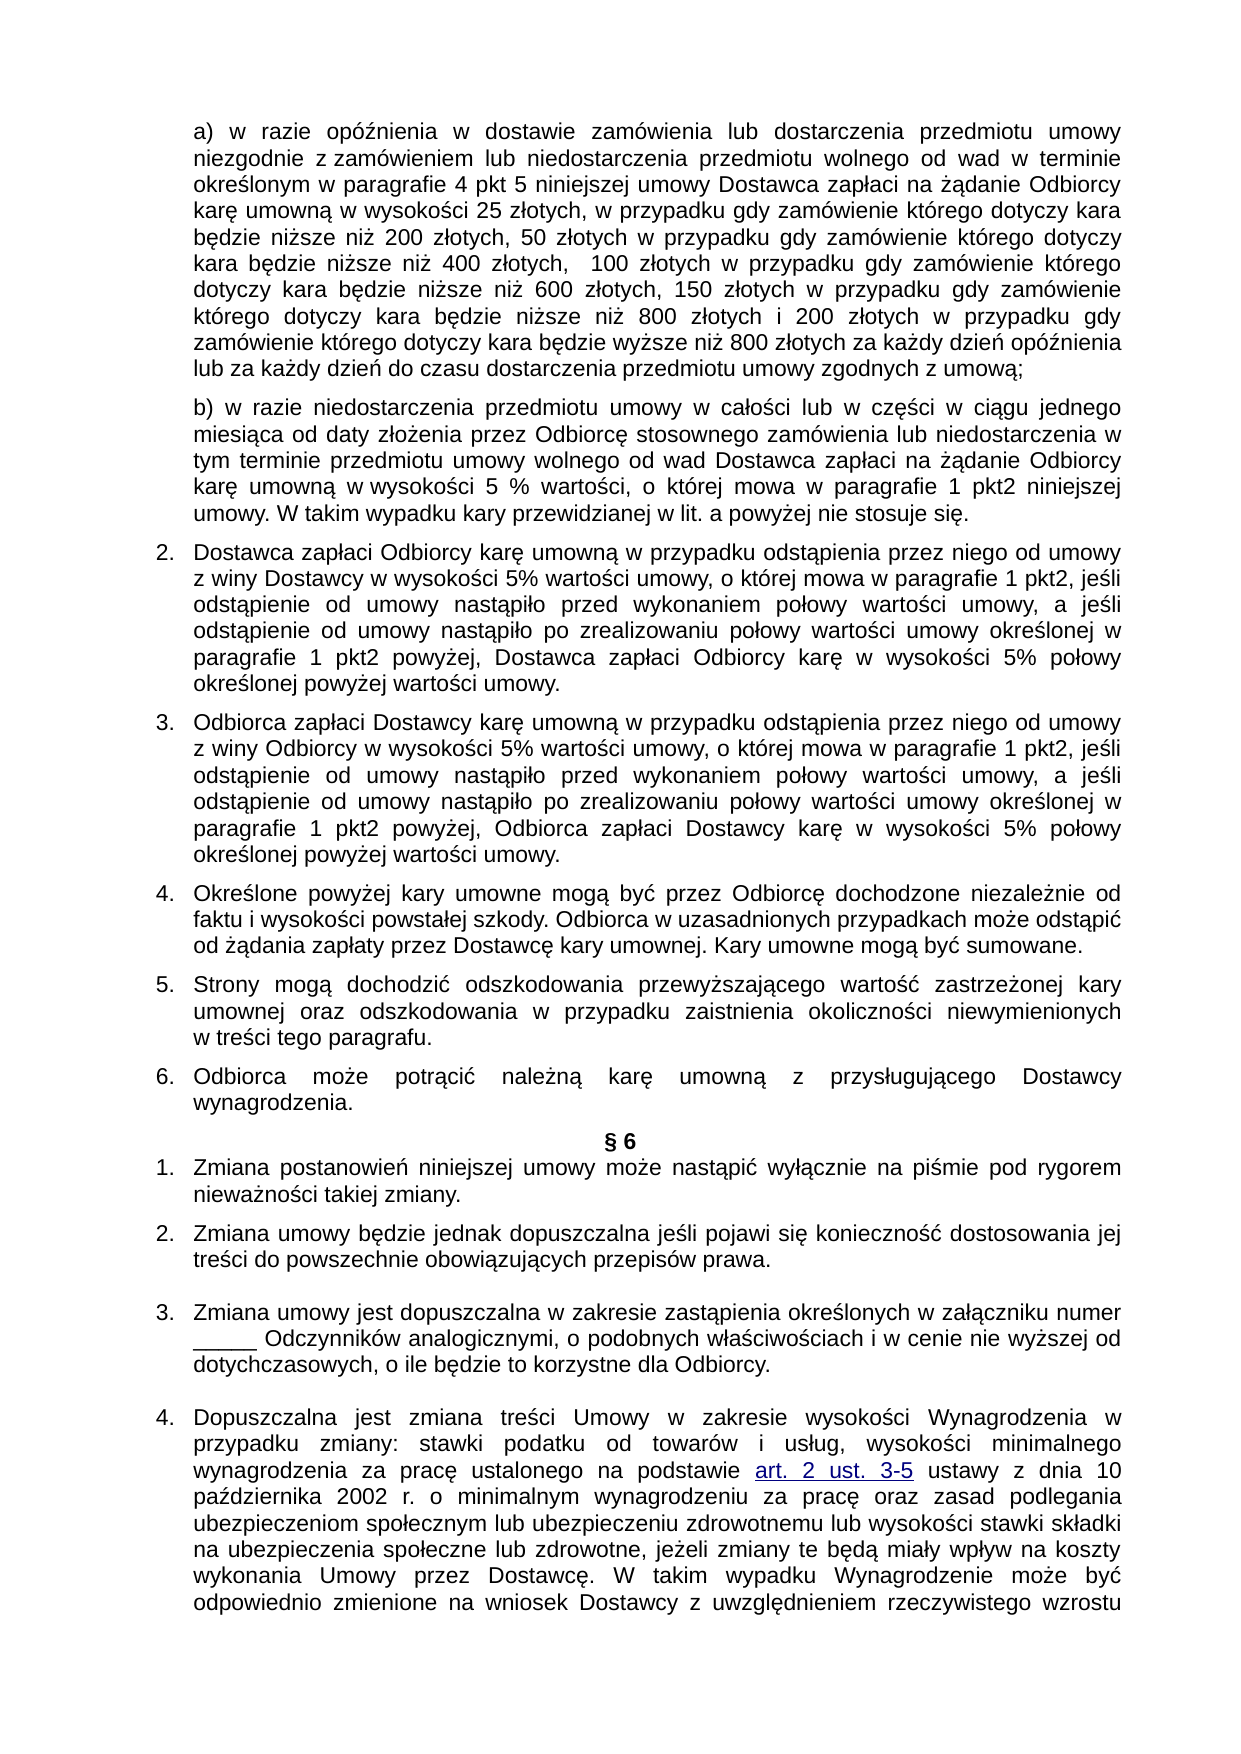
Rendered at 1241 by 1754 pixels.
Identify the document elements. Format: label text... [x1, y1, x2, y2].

list Dostawca zapłaci Odbiorcy karę umowną w przypadku odstąpienia przez niego od umowy z winy Dostawcy w wysokości 5% wartości umowy, o której mowa w paragrafie 1 pkt2, jeśli odstąpienie od umowy nastąpiło przed wykonaniem połowy wartości umowy, a jeśli odstąpienie od umowy nastąpiło po zrealizowaniu połowy wartości umowy określonej w paragrafie 1 pkt2 powyżej, Dostawca zapłaci Odbiorcy karę w wysokości 5% połowy określonej powyżej wartości umowy. [156, 538, 1122, 697]
list Strony mogą dochodzić odszkodowania przewyższającego wartość zastrzeżonej kary umownej oraz odszkodowania w przypadku zaistnienia okoliczności niewymienionych w treści tego paragrafu. [156, 971, 1122, 1050]
list Odbiorca zapłaci Dostawcy karę umowną w przypadku odstąpienia przez niego od umowy z winy Odbiorcy w wysokości 5% wartości umowy, o której mowa w paragrafie 1 pkt2, jeśli odstąpienie od umowy nastąpiło przed wykonaniem połowy wartości umowy, a jeśli odstąpienie od umowy nastąpiło po zrealizowaniu połowy wartości umowy określonej w paragrafie 1 pkt2 powyżej, Odbiorca zapłaci Dostawcy karę w wysokości 5% połowy określonej powyżej wartości umowy. [156, 709, 1122, 867]
list Zmiana postanowień niniejszej umowy może nastąpić wyłącznie na piśmie pod rygorem nieważności takiej zmiany. [156, 1154, 1122, 1207]
list b) w razie niedostarczenia przedmiotu umowy w całości lub w części w ciągu jednego miesiąca od daty złożenia przez Odbiorcę stosownego zamówienia lub niedostarczenia w tym terminie przedmiotu umowy wolnego od wad Dostawca zapłaci na żądanie Odbiorcy karę umowną w wysokości 5 % wartości, o której mowa w paragrafie 1 pkt2 niniejszej umowy. W takim wypadku kary przewidzianej w lit. a powyżej nie stosuje się. [156, 394, 1122, 526]
list Dopuszczalna jest zmiana treści Umowy w zakresie wysokości Wynagrodzenia w przypadku zmiany: stawki podatku od towarów i usług, wysokości minimalnego wynagrodzenia za pracę ustalonego na podstawie art. 2 ust. 3-5 ustawy z dnia 10 października 2002 r. o minimalnym wynagrodzeniu za pracę oraz zasad podlegania ubezpieczeniom społecznym lub ubezpieczeniu zdrowotnemu lub wysokości stawki składki na ubezpieczenia społeczne lub zdrowotne, jeżeli zmiany te będą miały wpływ na koszty wykonania Umowy przez Dostawcę. W takim wypadku Wynagrodzenie może być odpowiednio zmienione na wniosek Dostawcy z uwzględnieniem rzeczywistego wzrostu [156, 1404, 1122, 1615]
list Zmiana umowy będzie jednak dopuszczalna jeśli pojawi się konieczność dostosowania jej treści do powszechnie obowiązujących przepisów prawa. [156, 1219, 1122, 1272]
list Określone powyżej kary umowne mogą być przez Odbiorcę dochodzone niezależnie od faktu i wysokości powstałej szkody. Odbiorca w uzasadnionych przypadkach może odstąpić od żądania zapłaty przez Dostawcę kary umownej. Kary umowne mogą być sumowane. [156, 880, 1122, 959]
text § 6 [118, 1128, 1122, 1154]
list Odbiorca może potrącić należną karę umowną z przysługującego Dostawcy wynagrodzenia. [156, 1063, 1122, 1116]
list a) w razie opóźnienia w dostawie zamówienia lub dostarczenia przedmiotu umowy niezgodnie z zamówieniem lub niedostarczenia przedmiotu wolnego od wad w terminie określonym w paragrafie 4 pkt 5 niniejszej umowy Dostawca zapłaci na żądanie Odbiorcy karę umowną w wysokości 25 złotych, w przypadku gdy zamówienie którego dotyczy kara będzie niższe niż 200 złotych, 50 złotych w przypadku gdy zamówienie którego dotyczy kara będzie niższe niż 400 złotych, 100 złotych w przypadku gdy zamówienie którego dotyczy kara będzie niższe niż 600 złotych, 150 złotych w przypadku gdy zamówienie którego dotyczy kara będzie niższe niż 800 złotych i 200 złotych w przypadku gdy zamówienie którego dotyczy kara będzie wyższe niż 800 złotych za każdy dzień opóźnienia lub za każdy dzień do czasu dostarczenia przedmiotu umowy zgodnych z umową; [156, 118, 1122, 382]
list Zmiana umowy jest dopuszczalna w zakresie zastąpienia określonych w załączniku numer _____ Odczynników analogicznymi, o podobnych właściwościach i w cenie nie wyższej od dotychczasowych, o ile będzie to korzystne dla Odbiorcy. [156, 1299, 1122, 1378]
